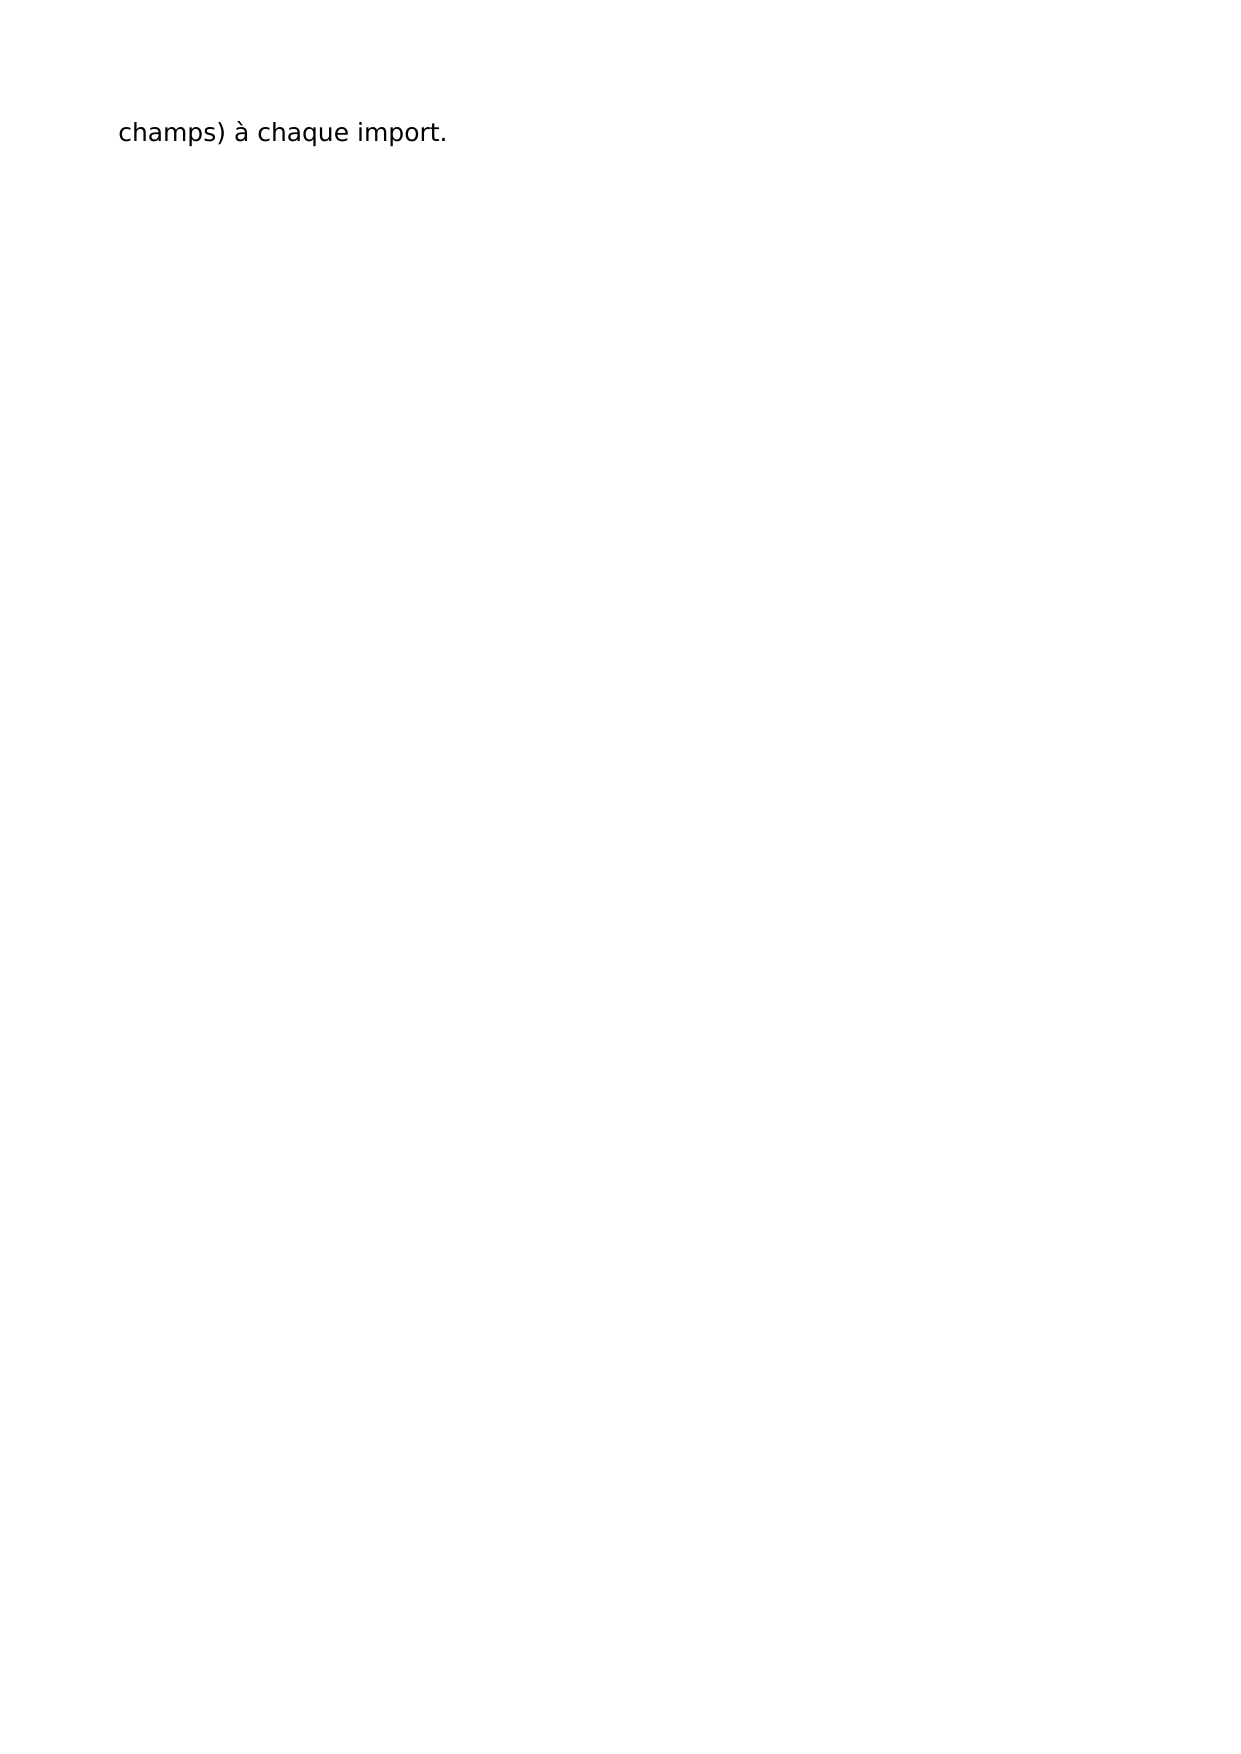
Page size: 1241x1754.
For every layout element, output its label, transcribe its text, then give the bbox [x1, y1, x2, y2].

text champs) à chaque import. [118, 118, 1122, 176]
